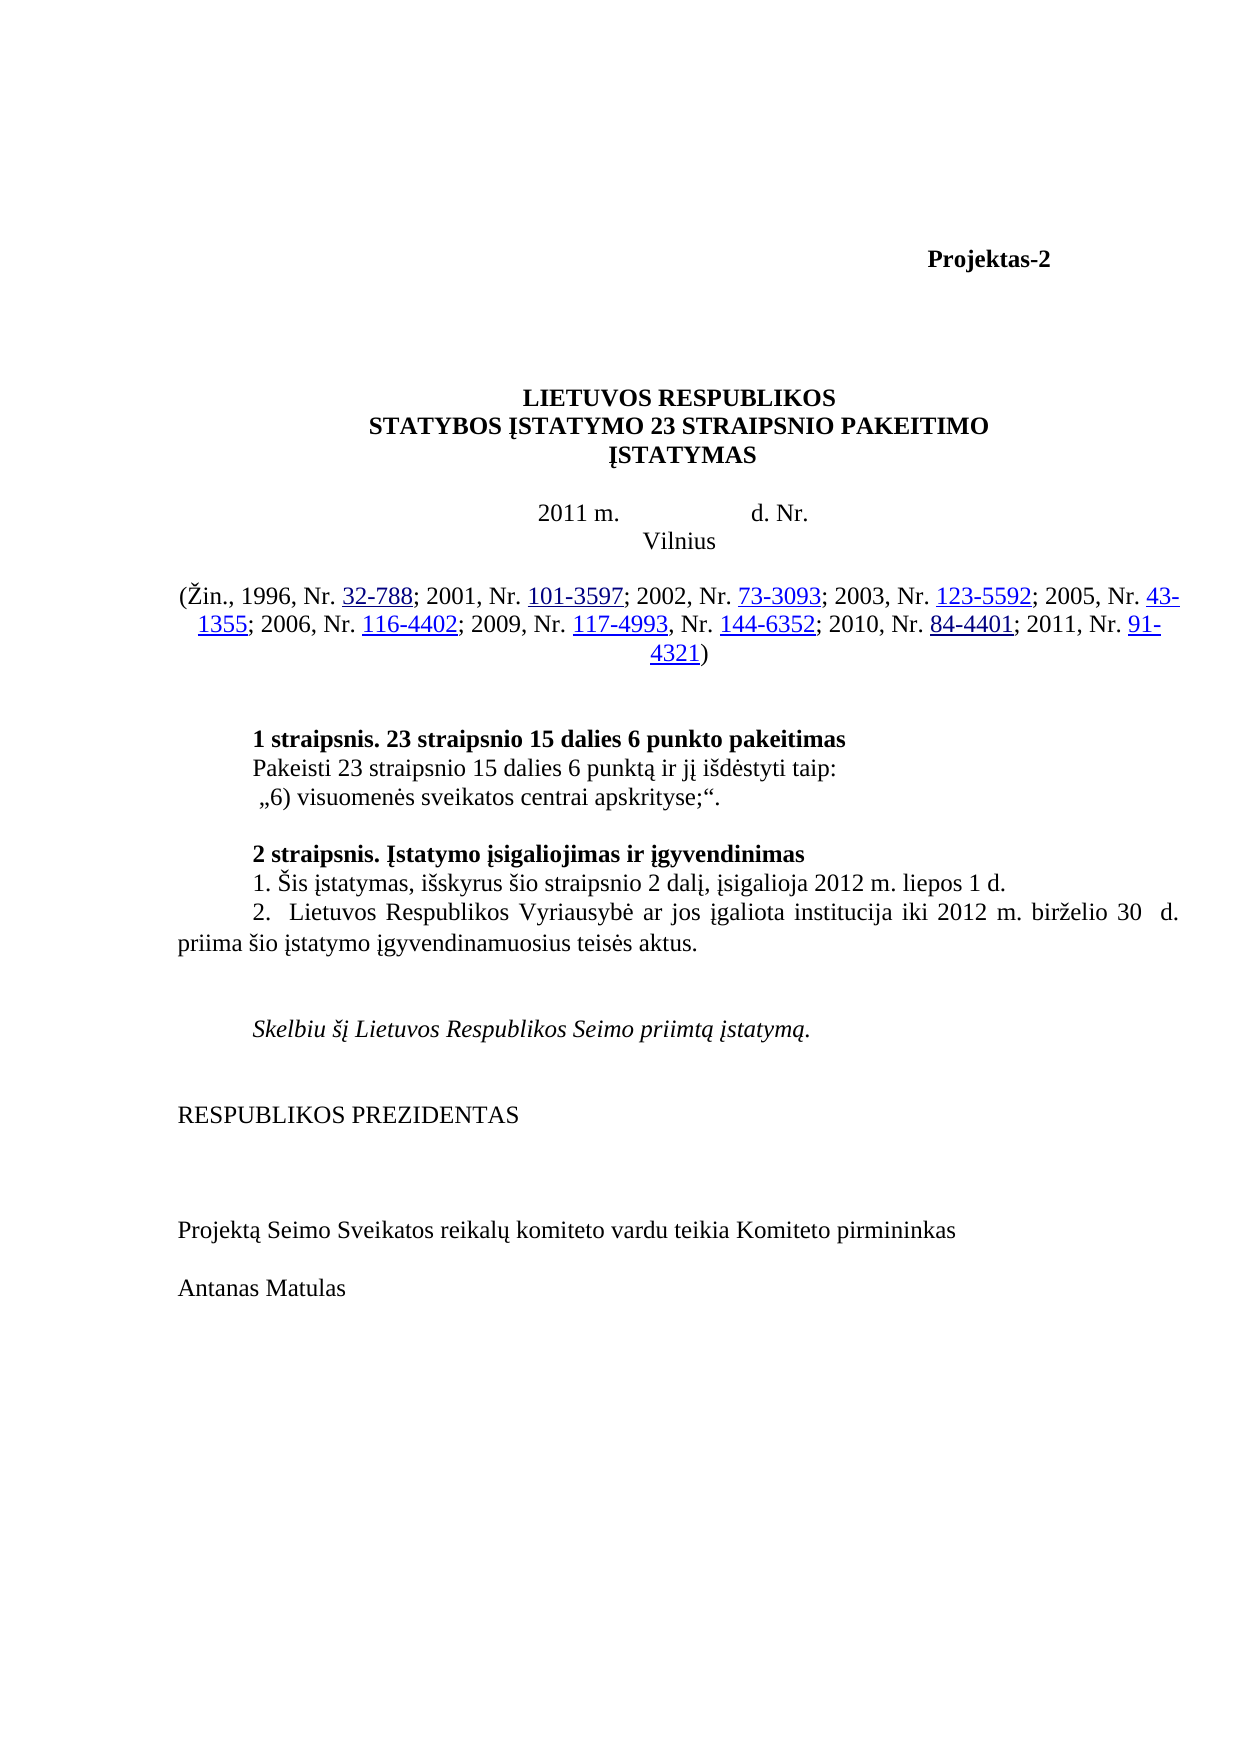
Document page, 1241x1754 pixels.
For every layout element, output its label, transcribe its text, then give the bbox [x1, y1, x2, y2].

text STATYBOS ĮSTATYMO 23 straipsnio pakeitimo [177, 411, 1181, 440]
text RESPUBLIKOS PREZIDENTAS [177, 1100, 1181, 1129]
text 2 straipsnis. Įstatymo įsigaliojimas ir įgyvendinimas [177, 839, 1181, 868]
text (Žin., 1996, Nr. 32-788; 2001, Nr. 101-3597; 2002, Nr. 73-3093; 2003, Nr. 123-5592; 2005, Nr. 43-1355; 2006, Nr. 116-4402; 2009, Nr. 117-4993, Nr. 144-6352; 2010, Nr. 84-4401; 2011, Nr. 91-4321) [177, 581, 1181, 667]
text Skelbiu šį Lietuvos Respublikos Seimo priimtą įstatymą. [177, 1014, 1181, 1043]
text 1 straipsnis. 23 straipsnio 15 dalies 6 punkto pakeitimas [177, 724, 1181, 753]
text 2011 m. d. Nr. [177, 498, 1181, 526]
text LIETUVOS RESPUBLIKOS [177, 383, 1181, 411]
text ĮSTATYMAS [177, 440, 1181, 469]
text Vilnius [177, 526, 1181, 555]
text Antanas Matulas [177, 1273, 1181, 1302]
text 1. Šis įstatymas, išskyrus šio straipsnio 2 dalį, įsigalioja 2012 m. liepos 1 d. [177, 868, 1181, 897]
text 2. Lietuvos Respublikos Vyriausybė ar jos įgaliota institucija iki 2012 m. birželio 30 d. priima šio įstatymo įgyvendinamuosius teisės aktus. [177, 897, 1181, 957]
text Projektas-2 [177, 244, 1181, 273]
text Projektą Seimo Sveikatos reikalų komiteto vardu teikia Komiteto pirmininkas [177, 1215, 1181, 1244]
text „6) visuomenės sveikatos centrai apskrityse;“. [177, 782, 1181, 811]
text Pakeisti 23 straipsnio 15 dalies 6 punktą ir jį išdėstyti taip: [177, 753, 1181, 782]
